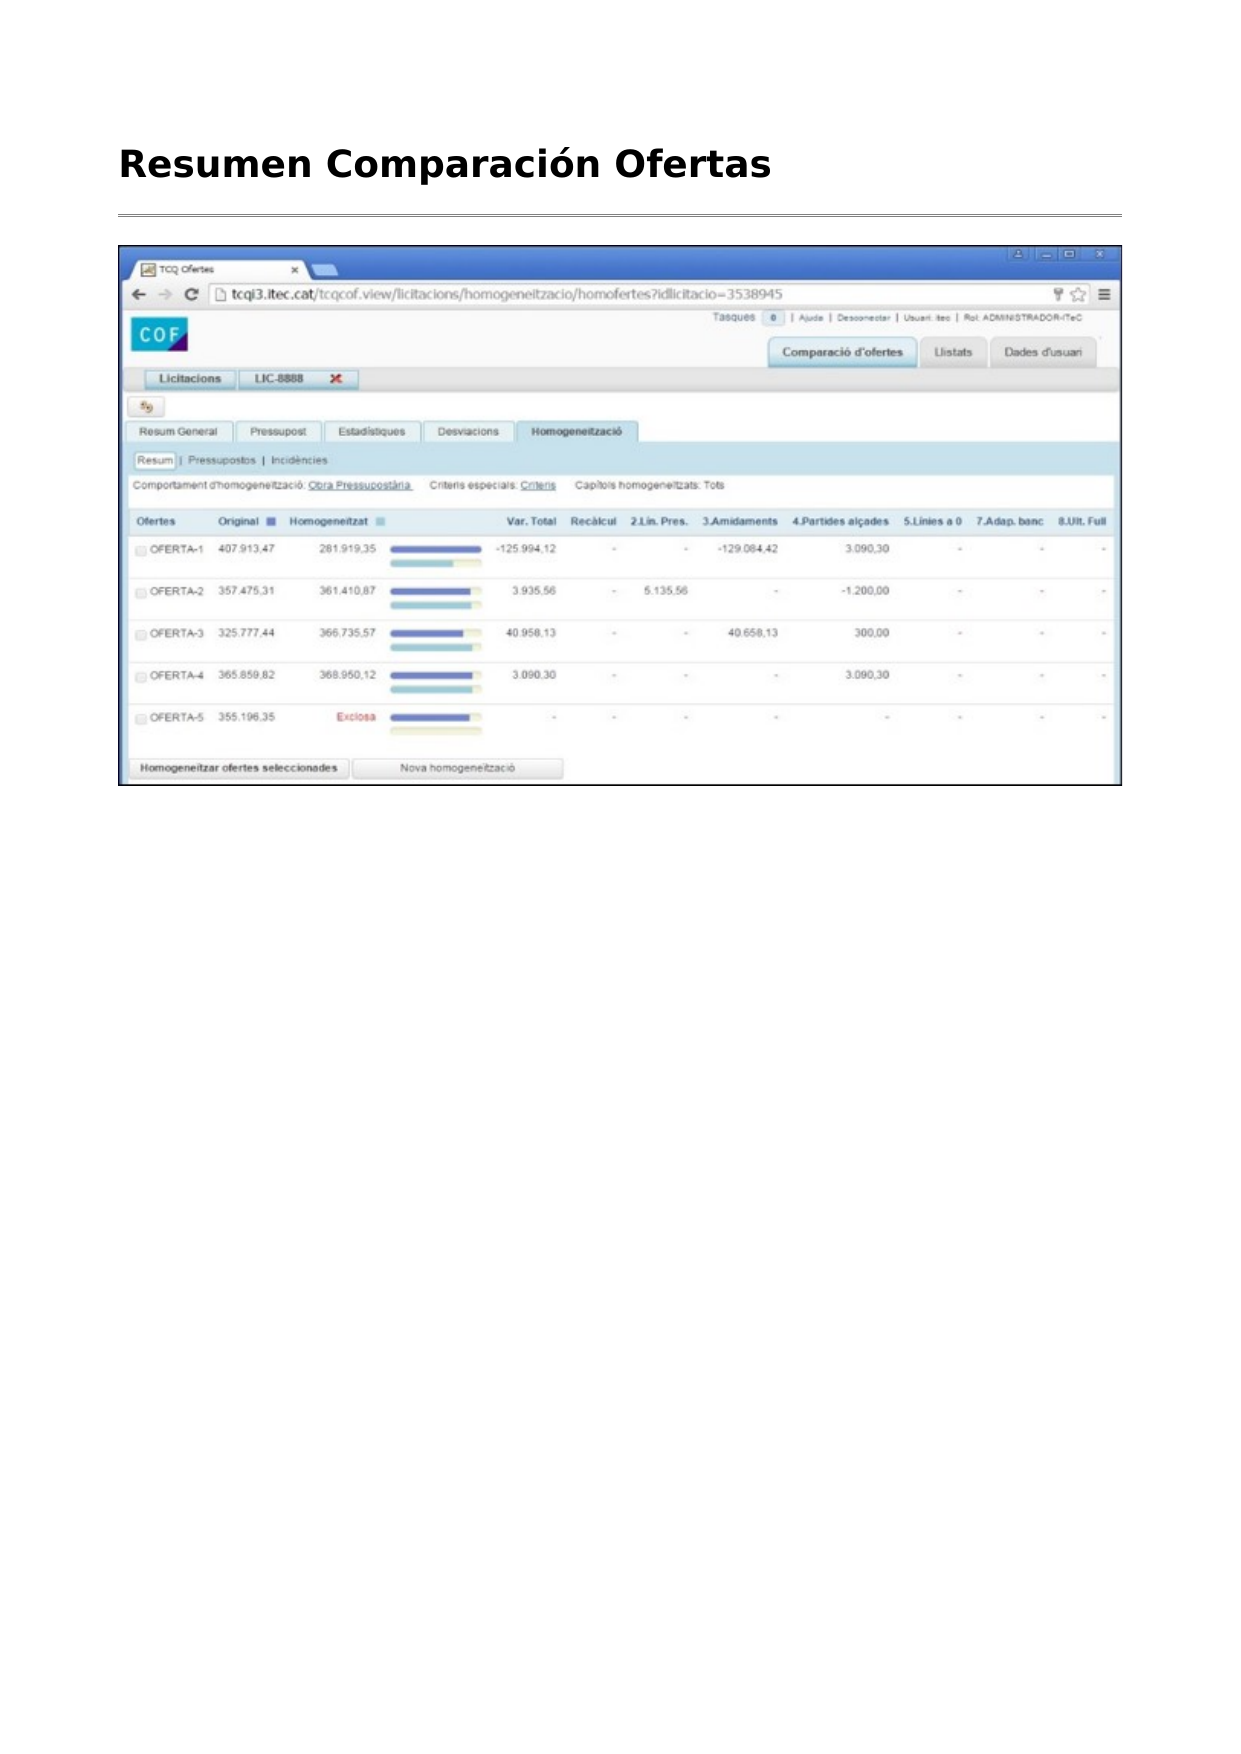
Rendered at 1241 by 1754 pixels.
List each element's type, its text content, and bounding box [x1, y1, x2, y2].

subtitle Resumen Comparación Ofertas [118, 143, 1122, 187]
picture [118, 245, 1123, 786]
